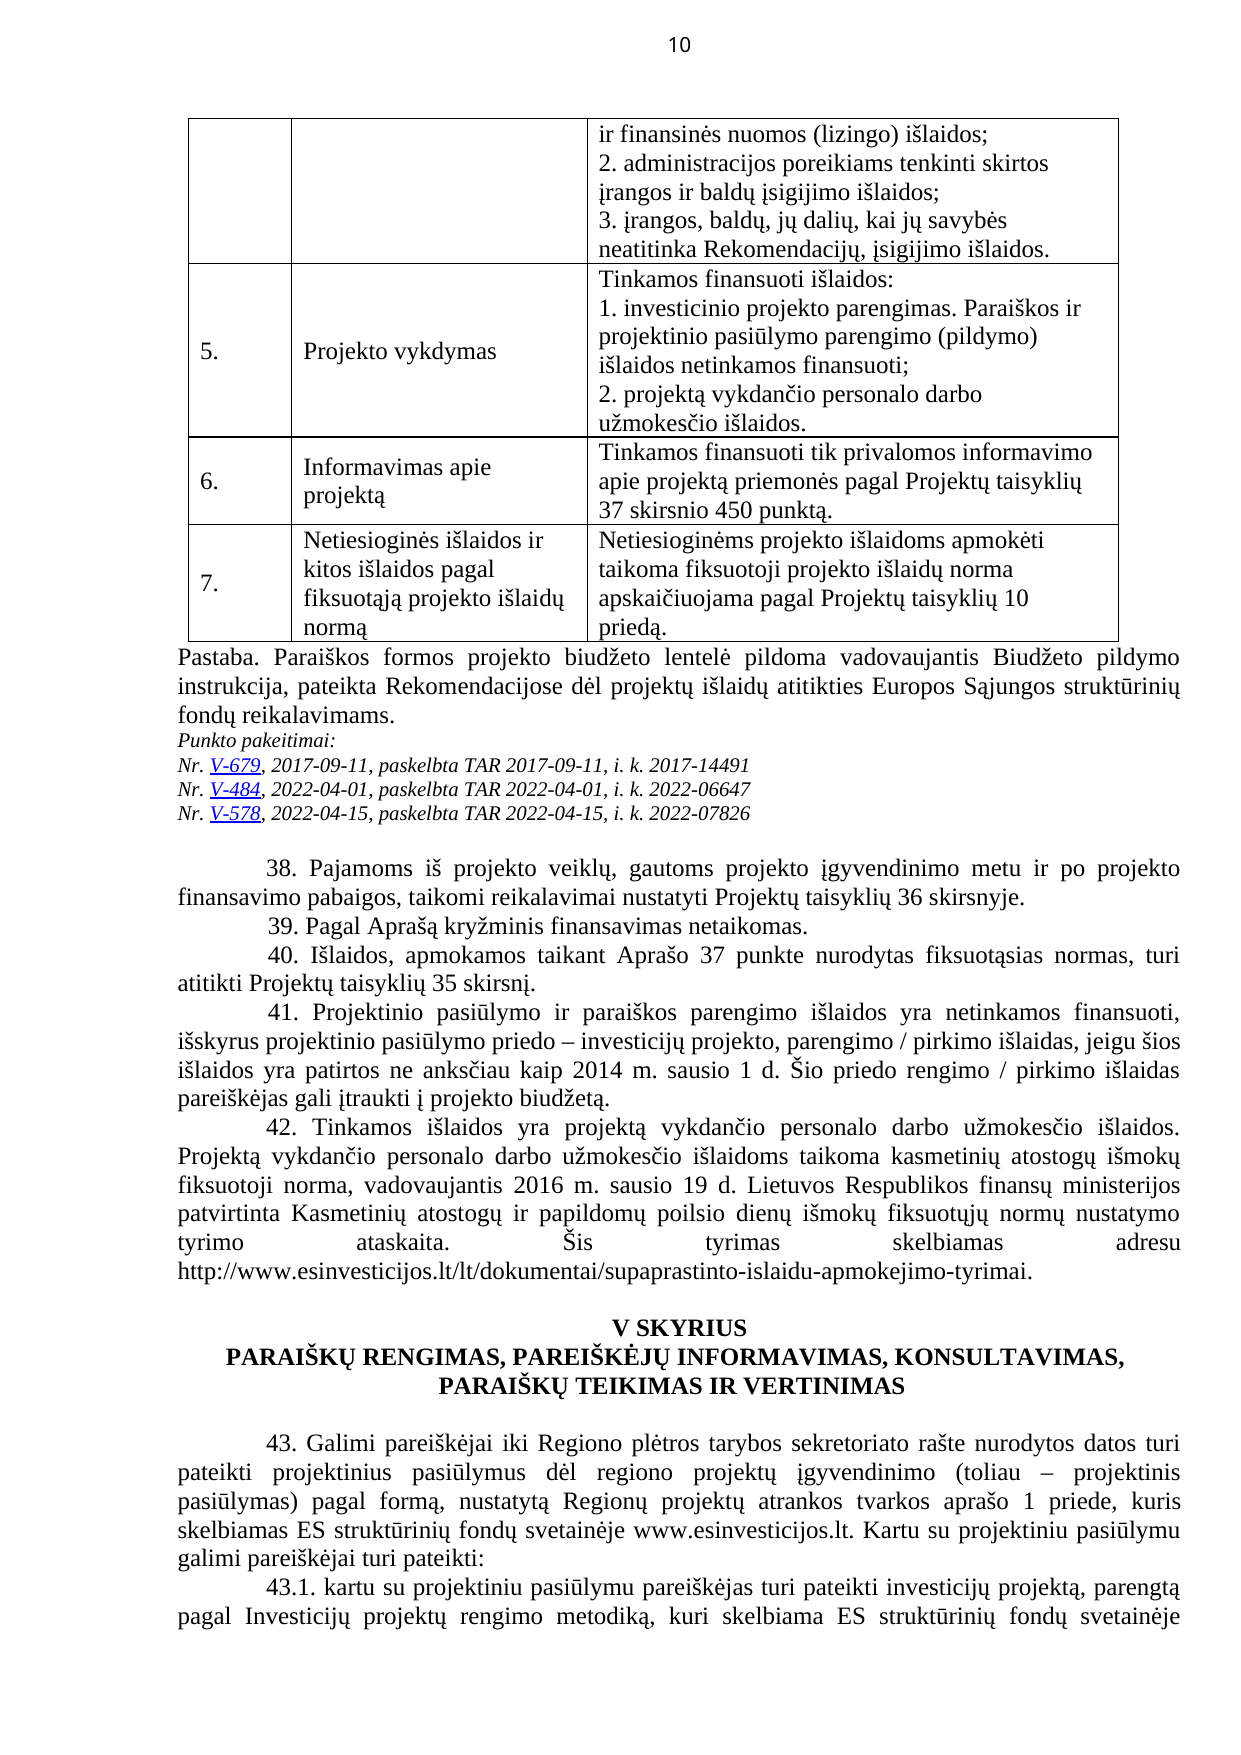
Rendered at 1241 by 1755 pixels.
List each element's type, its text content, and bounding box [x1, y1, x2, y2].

text Nr. V-679, 2017-09-11, paskelbta TAR 2017-09-11, i. k. 2017-14491 [177, 752, 1181, 777]
text PARAIŠKŲ RENGIMAS, PAREIŠKĖJŲ INFORMAVIMAS, KONSULTAVIMAS, PARAIŠKŲ TEIKIMAS IR VERTINIMAS [177, 1342, 1167, 1400]
text 40. Išlaidos, apmokamos taikant Aprašo 37 punkte nurodytas fiksuotąsias normas, turi atitikti Projektų taisyklių 35 skirsnį. [177, 940, 1181, 997]
text Punkto pakeitimai: [177, 728, 1181, 752]
text 43. Galimi pareiškėjai iki Regiono plėtros tarybos sekretoriato rašte nurodytos datos turi pateikti projektinius pasiūlymus dėl regiono projektų įgyvendinimo (toliau – projektinis pasiūlymas) pagal formą, nustatytą Regionų projektų atrankos tvarkos aprašo 1 priede, kuris skelbiamas ES struktūrinių fondų svetainėje www.esinvesticijos.lt. Kartu su projektiniu pasiūlymu galimi pareiškėjai turi pateikti: [177, 1428, 1181, 1572]
table_cell Projekto vykdymas [292, 264, 587, 436]
text Nr. V-484, 2022-04-01, paskelbta TAR 2022-04-01, i. k. 2022-06647 [177, 777, 1181, 801]
text 41. Projektinio pasiūlymo ir paraiškos parengimo išlaidos yra netinkamos finansuoti, išskyrus projektinio pasiūlymo priedo – investicijų projekto, parengimo / pirkimo išlaidas, jeigu šios išlaidos yra patirtos ne anksčiau kaip 2014 m. sausio 1 d. Šio priedo rengimo / pirkimo išlaidas pareiškėjas gali įtraukti į projekto biudžetą. [177, 997, 1181, 1112]
table_cell 6. [189, 438, 291, 524]
text 38. Pajamoms iš projekto veiklų, gautoms projekto įgyvendinimo metu ir po projekto finansavimo pabaigos, taikomi reikalavimai nustatyti Projektų taisyklių 36 skirsnyje. [177, 853, 1181, 911]
text 39. Pagal Aprašą kryžminis finansavimas netaikomas. [177, 911, 1181, 940]
table_cell 5. [189, 264, 291, 436]
table_cell Tinkamos finansuoti išlaidos: 1. investicinio projekto parengimas. Paraiškos ir projektinio pasiūlymo parengimo (pildymo) išlaidos netinkamos finansuoti; 2. projektą vykdančio personalo darbo užmokesčio išlaidos. [588, 264, 1118, 436]
text Pastaba. Paraiškos formos projekto biudžeto lentelė pildoma vadovaujantis Biudžeto pildymo instrukcija, pateikta Rekomendacijose dėl projektų išlaidų atitikties Europos Sąjungos struktūrinių fondų reikalavimams. [177, 642, 1181, 728]
table_cell Netiesioginės išlaidos ir kitos išlaidos pagal fiksuotąją projekto išlaidų normą [292, 525, 587, 641]
table_cell 7. [189, 525, 291, 641]
text 43.1. kartu su projektiniu pasiūlymu pareiškėjas turi pateikti investicijų projektą, parengtą pagal Investicijų projektų rengimo metodiką, kuri skelbiama ES struktūrinių fondų svetainėje [177, 1572, 1181, 1630]
text Nr. V-578, 2022-04-15, paskelbta TAR 2022-04-15, i. k. 2022-07826 [177, 801, 1181, 825]
table_cell Tinkamos finansuoti tik privalomos informavimo apie projektą priemonės pagal Projektų taisyklių 37 skirsnio 450 punktą. [588, 438, 1118, 524]
table_cell Netiesioginėms projekto išlaidoms apmokėti taikoma fiksuotoji projekto išlaidų norma apskaičiuojama pagal Projektų taisyklių 10 priedą. [588, 525, 1118, 641]
table_cell Informavimas apie projektą [292, 438, 587, 524]
table_cell ir finansinės nuomos (lizingo) išlaidos; 2. administracijos poreikiams tenkinti skirtos įrangos ir baldų įsigijimo išlaidos; 3. įrangos, baldų, jų dalių, kai jų savybės neatitinka Rekomendacijų, įsigijimo išlaidos. [588, 119, 1118, 263]
table_cell [189, 119, 291, 263]
table_cell [292, 119, 587, 263]
text V SKYRIUS [177, 1313, 1181, 1342]
text 42. Tinkamos išlaidos yra projektą vykdančio personalo darbo užmokesčio išlaidos. Projektą vykdančio personalo darbo užmokesčio išlaidoms taikoma kasmetinių atostogų išmokų fiksuotoji norma, vadovaujantis 2016 m. sausio 19 d. Lietuvos Respublikos finansų ministerijos patvirtinta Kasmetinių atostogų ir papildomų poilsio dienų išmokų fiksuotųjų normų nustatymo tyrimo ataskaita. Šis tyrimas skelbiamas adresu http://www.esinvesticijos.lt/lt/dokumentai/supaprastinto-islaidu-apmokejimo-tyrimai. [177, 1112, 1181, 1285]
